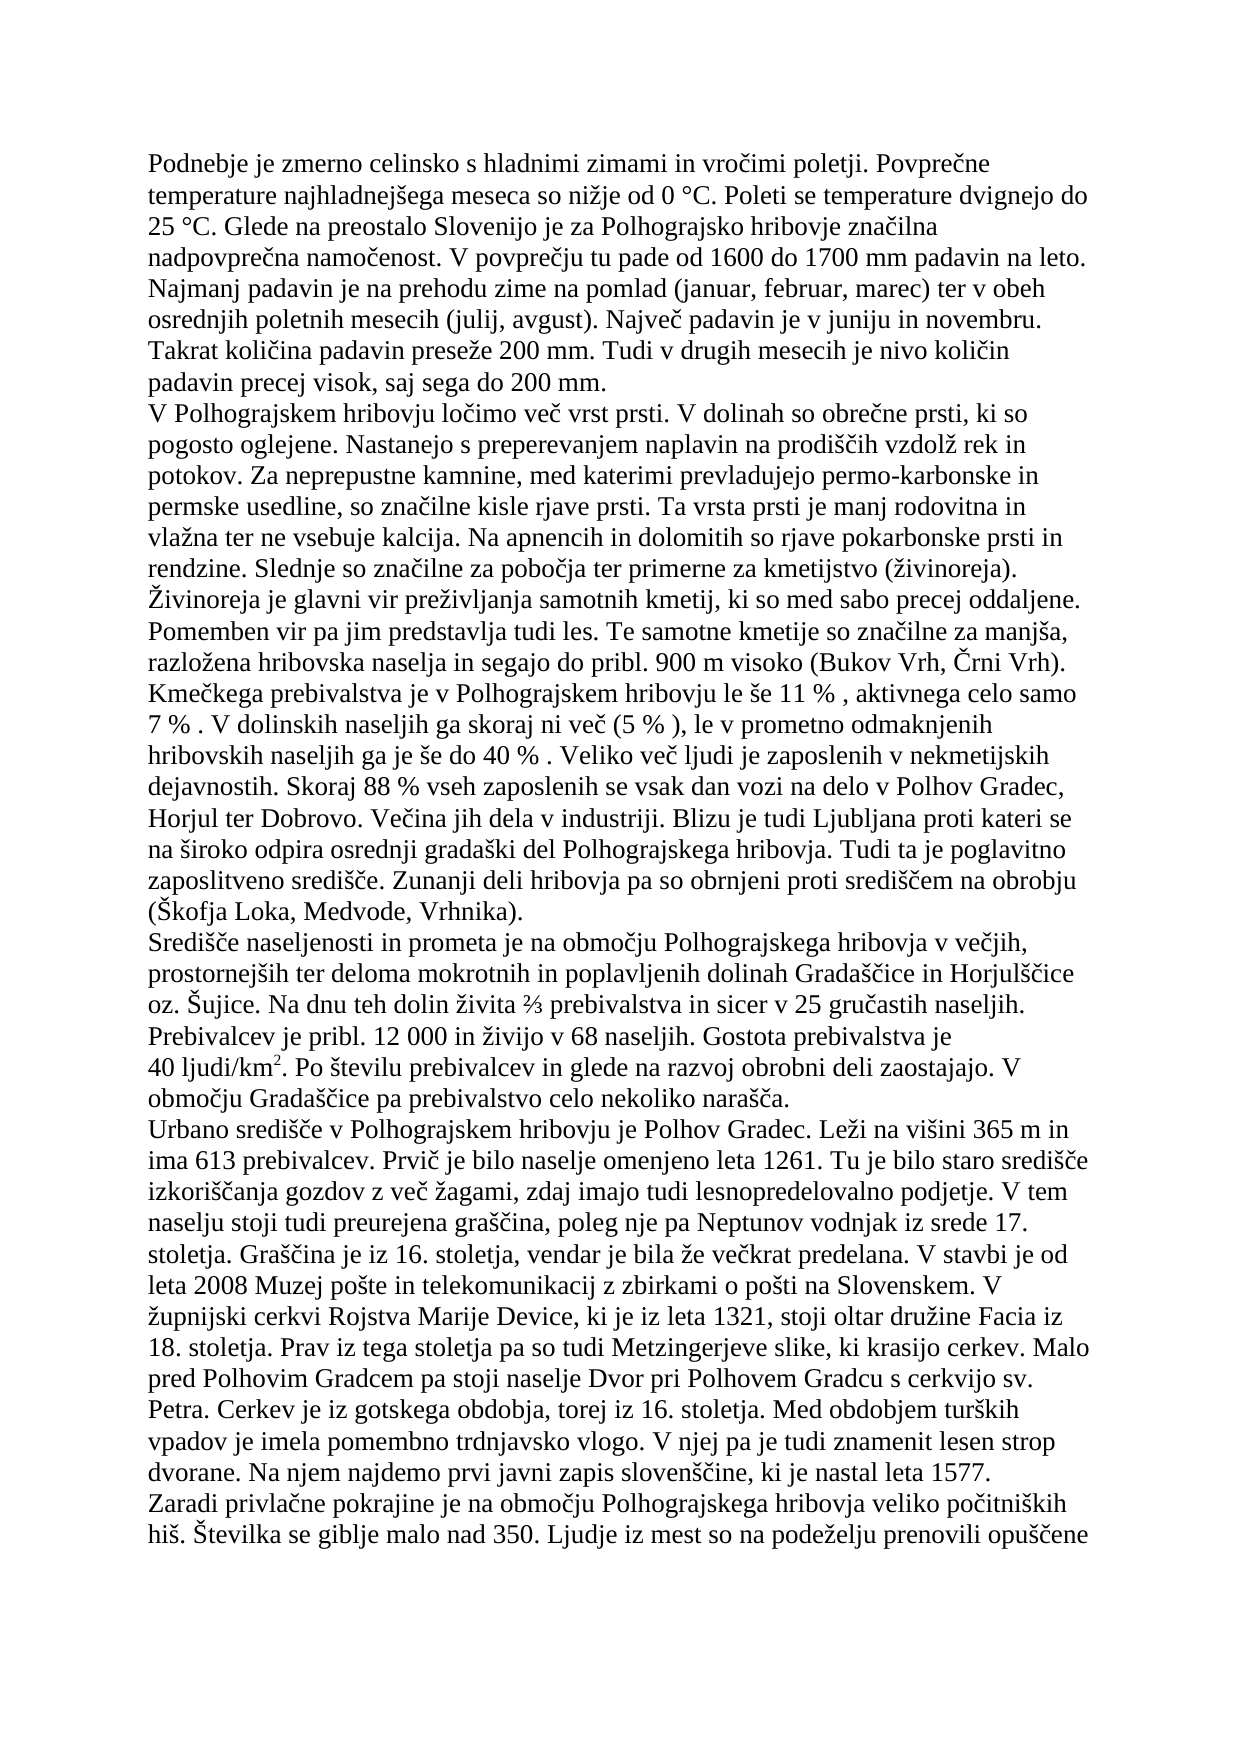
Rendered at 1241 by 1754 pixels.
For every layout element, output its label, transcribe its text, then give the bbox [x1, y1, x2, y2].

text V Polhograjskem hribovju ločimo več vrst prsti. V dolinah so obrečne prsti, ki so pogosto oglejene. Nastanejo s preperevanjem naplavin na prodiščih vzdolž rek in potokov. Za neprepustne kamnine, med katerimi prevladujejo permo-karbonske in permske usedline, so značilne kisle rjave prsti. Ta vrsta prsti je manj rodovitna in vlažna ter ne vsebuje kalcija. Na apnencih in dolomitih so rjave pokarbonske prsti in rendzine. Slednje so značilne za pobočja ter primerne za kmetijstvo (živinoreja). [148, 397, 1093, 584]
text Zaradi privlačne pokrajine je na območju Polhograjskega hribovja veliko počitniških hiš. Številka se giblje malo nad 350. Ljudje iz mest so na podeželju prenovili opuščene [148, 1487, 1093, 1549]
text 40 ljudi/km2. Po številu prebivalcev in glede na razvoj obrobni deli zaostajajo. V območju Gradaščice pa prebivalstvo celo nekoliko narašča. [148, 1051, 1093, 1113]
text Prebivalcev je pribl. 12 000 in živijo v 68 naseljih. Gostota prebivalstva je [148, 1020, 1093, 1051]
text Podnebje je zmerno celinsko s hladnimi zimami in vročimi poletji. Povprečne temperature najhladnejšega meseca so nižje od 0 °C. Poleti se temperature dvignejo do 25 °C. Glede na preostalo Slovenijo je za Polhograjsko hribovje značilna nadpovprečna namočenost. V povprečju tu pade od 1600 do 1700 mm padavin na leto. Najmanj padavin je na prehodu zime na pomlad (januar, februar, marec) ter v obeh osrednjih poletnih mesecih (julij, avgust). Največ padavin je v juniju in novembru. Takrat količina padavin preseže 200 mm. Tudi v drugih mesecih je nivo količin padavin precej visok, saj sega do 200 mm. [148, 148, 1093, 397]
text Urbano središče v Polhograjskem hribovju je Polhov Gradec. Leži na višini 365 m in ima 613 prebivalcev. Prvič je bilo naselje omenjeno leta 1261. Tu je bilo staro središče izkoriščanja gozdov z več žagami, zdaj imajo tudi lesnopredelovalno podjetje. V tem naselju stoji tudi preurejena graščina, poleg nje pa Neptunov vodnjak iz srede 17. stoletja. Graščina je iz 16. stoletja, vendar je bila že večkrat predelana. V stavbi je od leta 2008 Muzej pošte in telekomunikacij z zbirkami o pošti na Slovenskem. V župnijski cerkvi Rojstva Marije Device, ki je iz leta 1321, stoji oltar družine Facia iz 18. stoletja. Prav iz tega stoletja pa so tudi Metzingerjeve slike, ki krasijo cerkev. Malo pred Polhovim Gradcem pa stoji naselje Dvor pri Polhovem Gradcu s cerkvijo sv. Petra. Cerkev je iz gotskega obdobja, torej iz 16. stoletja. Med obdobjem turških vpadov je imela pomembno trdnjavsko vlogo. V njej pa je tudi znamenit lesen strop dvorane. Na njem najdemo prvi javni zapis slovenščine, ki je nastal leta 1577. [148, 1113, 1093, 1487]
text Kmečkega prebivalstva je v Polhograjskem hribovju le še 11 % , aktivnega celo samo [148, 677, 1093, 708]
text Središče naseljenosti in prometa je na območju Polhograjskega hribovja v večjih, prostornejših ter deloma mokrotnih in poplavljenih dolinah Gradaščice in Horjulščice oz. Šujice. Na dnu teh dolin živita ⅔ prebivalstva in sicer v 25 gručastih naseljih. [148, 926, 1093, 1020]
text Živinoreja je glavni vir preživljanja samotnih kmetij, ki so med sabo precej oddaljene. Pomemben vir pa jim predstavlja tudi les. Te samotne kmetije so značilne za manjša, razložena hribovska naselja in segajo do pribl. 900 m visoko (Bukov Vrh, Črni Vrh). [148, 584, 1093, 677]
text 7 % . V dolinskih naseljih ga skoraj ni več (5 % ), le v prometno odmaknjenih hribovskih naseljih ga je še do 40 % . Veliko več ljudi je zaposlenih v nekmetijskih dejavnostih. Skoraj 88 % vseh zaposlenih se vsak dan vozi na delo v Polhov Gradec, Horjul ter Dobrovo. Večina jih dela v industriji. Blizu je tudi Ljubljana proti kateri se na široko odpira osrednji gradaški del Polhograjskega hribovja. Tudi ta je poglavitno zaposlitveno središče. Zunanji deli hribovja pa so obrnjeni proti središčem na obrobju (Škofja Loka, Medvode, Vrhnika). [148, 708, 1093, 926]
